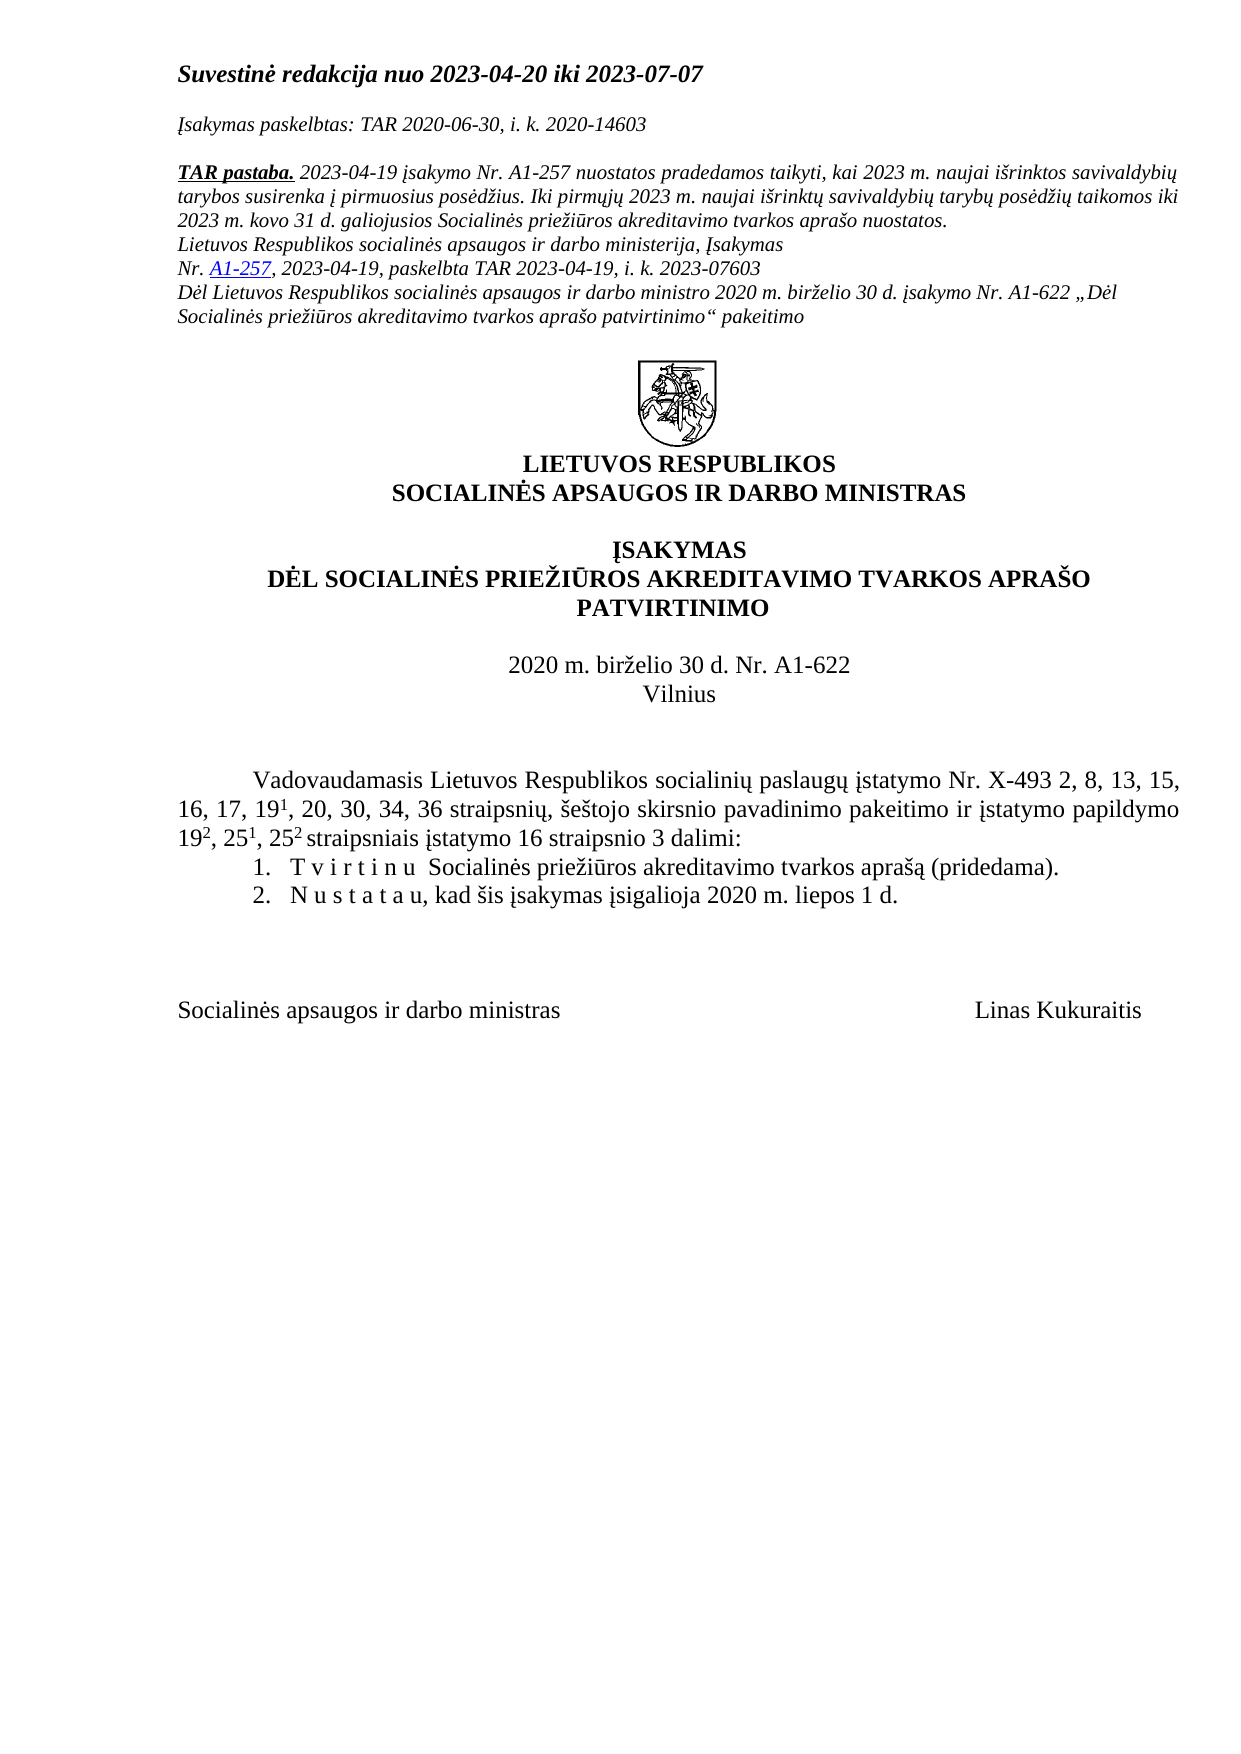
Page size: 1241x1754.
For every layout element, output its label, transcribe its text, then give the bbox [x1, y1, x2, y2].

text 1. T v i r t i n u Socialinės priežiūros akreditavimo tvarkos aprašą (pridedama). [252, 852, 1181, 881]
text Vadovaudamasis Lietuvos Respublikos socialinių paslaugų įstatymo Nr. X-493 2, 8, 13, 15, 16, 17, 191, 20, 30, 34, 36 straipsnių, šeštojo skirsnio pavadinimo pakeitimo ir įstatymo papildymo 192, 251, 252 straipsniais įstatymo 16 straipsnio 3 dalimi: [177, 766, 1181, 852]
text Įsakymas paskelbtas: TAR 2020-06-30, i. k. 2020-14603 [177, 112, 1181, 136]
text Lietuvos Respublikos socialinės apsaugos ir darbo ministerija, Įsakymas [177, 232, 1181, 256]
text LIETUVOS RESPUBLIKOS [177, 449, 1181, 478]
text Dėl Lietuvos Respublikos socialinės apsaugos ir darbo ministro 2020 m. birželio 30 d. įsakymo Nr. A1-622 „Dėl Socialinės priežiūros akreditavimo tvarkos aprašo patvirtinimo“ pakeitimo [177, 280, 1181, 328]
text Vilnius [177, 679, 1181, 708]
text 2020 m. birželio 30 d. Nr. A1-622 [177, 651, 1181, 679]
text Socialinės apsaugos ir darbo ministras Linas Kukuraitis [177, 996, 1181, 1024]
text DĖL SOCIALINĖS PRIEŽIŪROS AKREDITAVIMO TVARKOS APRAŠO PATVIRTINIMO [177, 564, 1181, 622]
text ĮSAKYMAS [177, 536, 1181, 564]
text Nr. A1-257, 2023-04-19, paskelbta TAR 2023-04-19, i. k. 2023-07603 [177, 256, 1181, 280]
text 2. N u s t a t a u, kad šis įsakymas įsigalioja 2020 m. liepos 1 d. [252, 881, 1181, 909]
text Suvestinė redakcija nuo 2023-04-20 iki 2023-07-07 [177, 59, 1181, 88]
text TAR pastaba. 2023-04-19 įsakymo Nr. A1-257 nuostatos pradedamos taikyti, kai 2023 m. naujai išrinktos savivaldybių tarybos susirenka į pirmuosius posėdžius. Iki pirmųjų 2023 m. naujai išrinktų savivaldybių tarybų posėdžių taikomos iki 2023 m. kovo 31 d. galiojusios Socialinės priežiūros akreditavimo tvarkos aprašo nuostatos. [177, 160, 1181, 232]
text SOCIALINĖS APSAUGOS IR DARBO MINISTRAS [177, 478, 1181, 507]
